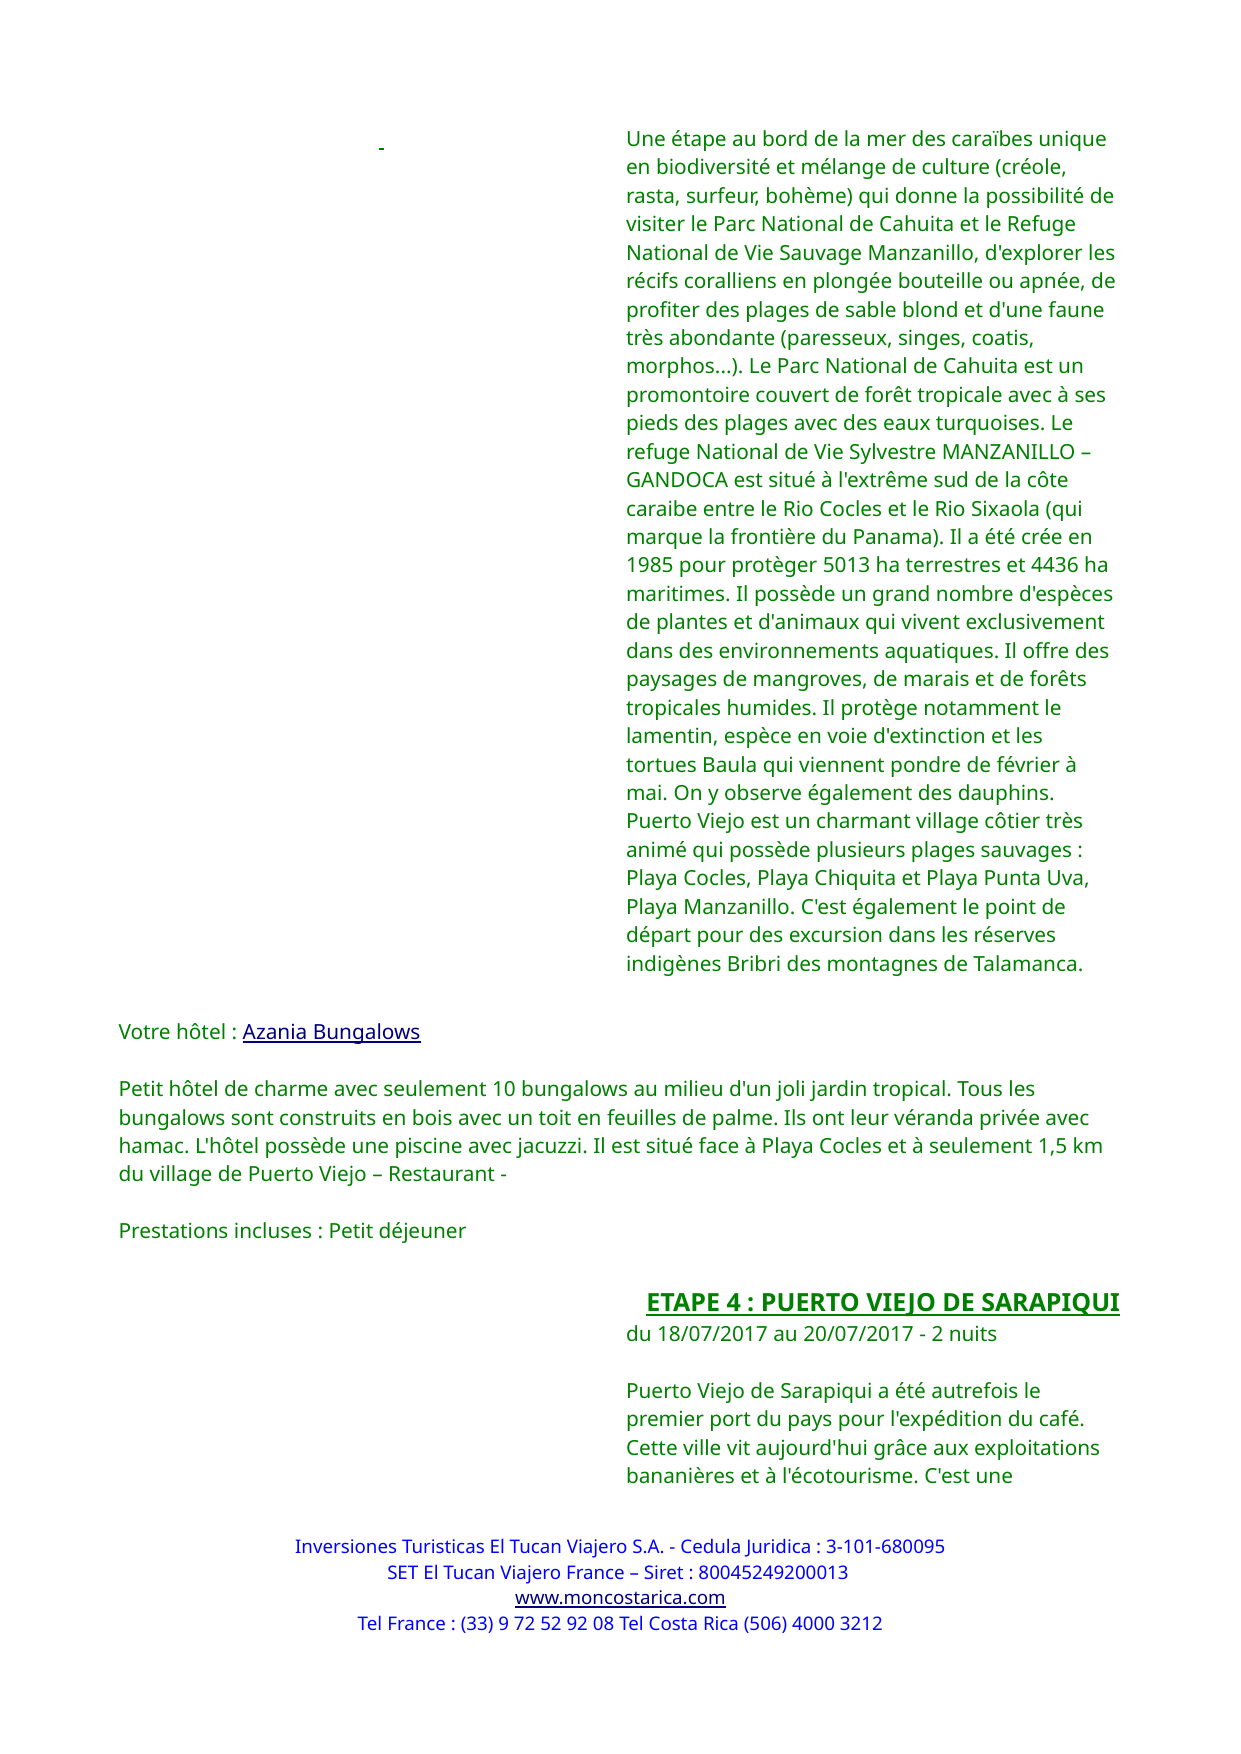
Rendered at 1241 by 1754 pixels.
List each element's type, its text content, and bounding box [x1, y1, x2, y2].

table_header [118, 1279, 620, 1495]
text Petit hôtel de charme avec seulement 10 bungalows au milieu d'un joli jardin tropical. Tous les bungalows sont construits en bois avec un toit en feuilles de palme. Ils ont leur véranda privée avec hamac. L'hôtel possède une piscine avec jacuzzi. Il est situé face à Playa Cocles et à seulement 1,5 km du village de Puerto Viejo – Restaurant - [118, 1074, 1122, 1188]
table_header [118, 118, 620, 983]
text Votre hôtel : Azania Bungalows [118, 1017, 1122, 1045]
table_header ETAPE 3 : PUERTO VIEJO DE TALAMANCA du 15/07/2017 au 18/07/2017 - 3 nuits Une étape au bord de la mer des caraïbes unique en biodiversité et mélange de culture (créole, rasta, surfeur, bohème) qui donne la possibilité de visiter le Parc National de Cahuita et le Refuge National de Vie Sauvage Manzanillo, d'explorer les récifs coralliens en plongée bouteille ou apnée, de profiter des plages de sable blond et d'une faune très abondante (paresseux, singes, coatis, morphos...). Le Parc National de Cahuita est un promontoire couvert de forêt tropicale avec à ses pieds des plages avec des eaux turquoises. Le refuge National de Vie Sylvestre MANZANILLO – GANDOCA est situé à l'extrême sud de la côte caraibe entre le Rio Cocles et le Rio Sixaola (qui marque la frontière du Panama). Il a été crée en 1985 pour protèger 5013 ha terrestres et 4436 ha maritimes. Il possède un grand nombre d'espèces de plantes et d'animaux qui vivent exclusivement dans des environnements aquatiques. Il offre des paysages de mangroves, de marais et de forêts tropicales humides. Il protège notamment le lamentin, espèce en voie d'extinction et les tortues Baula qui viennent pondre de février à mai. On y observe également des dauphins. Puerto Viejo est un charmant village côtier très animé qui possède plusieurs plages sauvages : Playa Cocles, Playa Chiquita et Playa Punta Uva, Playa Manzanillo. C'est également le point de départ pour des excursion dans les réserves indigènes Bribri des montagnes de Talamanca. [620, 118, 1122, 983]
text Prestations incluses : Petit déjeuner [118, 1217, 1122, 1245]
table_header ETAPE 4 : PUERTO VIEJO DE SARAPIQUI du 18/07/2017 au 20/07/2017 - 2 nuits Puerto Viejo de Sarapiqui a été autrefois le premier port du pays pour l'expédition du café. Cette ville vit aujourd'hui grâce aux exploitations bananières et à l'écotourisme. C'est une [620, 1279, 1122, 1495]
